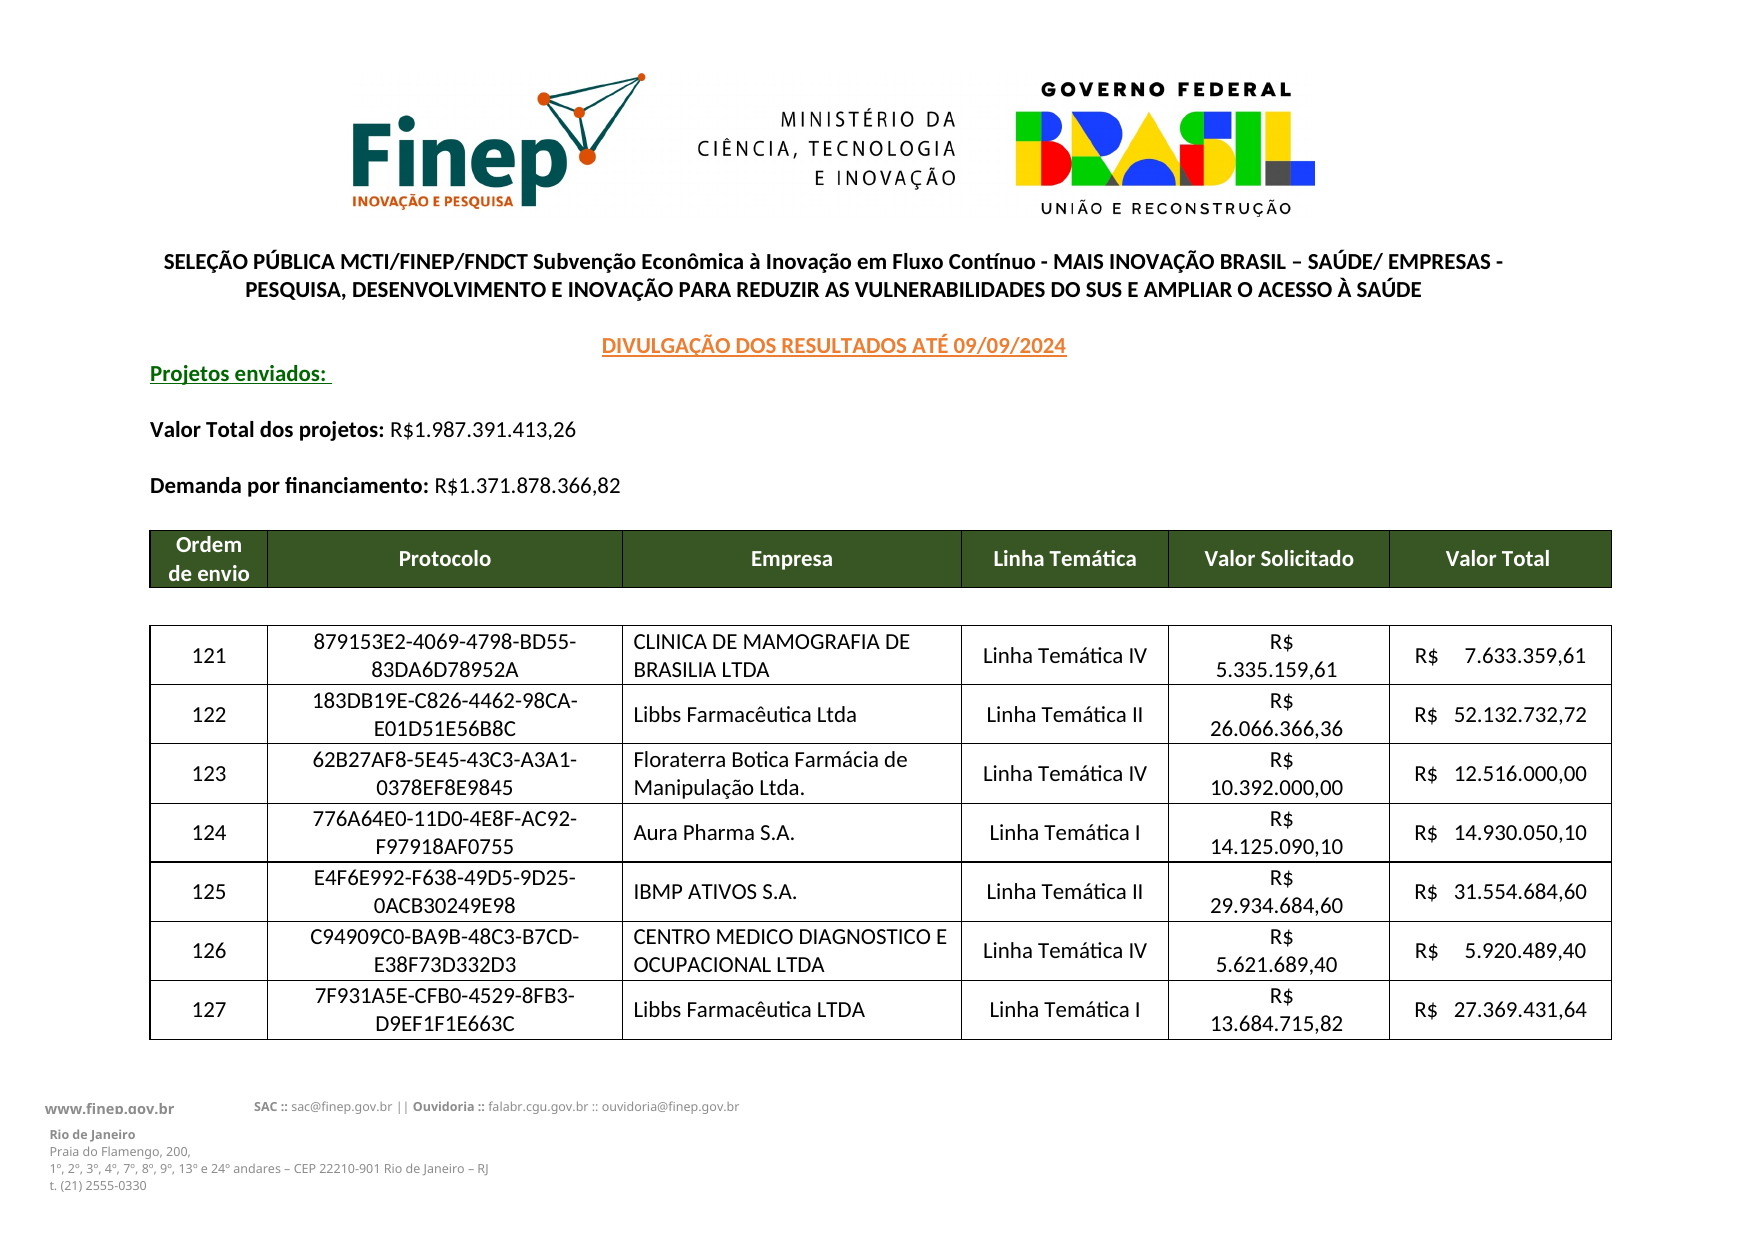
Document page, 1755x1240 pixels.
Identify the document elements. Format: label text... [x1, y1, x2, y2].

table_cell R$ 27.369.431,64 [1390, 981, 1611, 1039]
table_cell Linha Temática IV [962, 744, 1168, 802]
table_cell Libbs Farmacêutica LTDA [623, 981, 961, 1039]
table_cell Linha Temática II [962, 863, 1168, 921]
table_cell Linha Temática IV [962, 626, 1168, 684]
table_cell R$ 5.920.489,40 [1390, 922, 1611, 979]
table_cell Linha Temática IV [962, 922, 1168, 979]
table_cell 127 [151, 981, 267, 1039]
table_cell 879153E2-4069-4798-BD55-83DA6D78952A [268, 626, 622, 684]
table_cell R$ 10.392.000,00 [1169, 744, 1389, 802]
table_cell R$ 7.633.359,61 [1390, 626, 1611, 684]
table_cell 123 [151, 744, 267, 802]
table_cell 776A64E0-11D0-4E8F-AC92-F97918AF0755 [268, 804, 622, 861]
table_cell Linha Temática II [962, 685, 1168, 743]
table_cell 62B27AF8-5E45-43C3-A3A1-0378EF8E9845 [268, 744, 622, 802]
table_cell Linha Temática I [962, 981, 1168, 1039]
table_cell R$ 52.132.732,72 [1390, 685, 1611, 743]
table_cell Libbs Farmacêutica Ltda [623, 685, 961, 743]
table_cell 183DB19E-C826-4462-98CA-E01D51E56B8C [268, 685, 622, 743]
table_cell R$ 26.066.366,36 [1169, 685, 1389, 743]
table_cell R$ 5.335.159,61 [1169, 626, 1389, 684]
table_cell Linha Temática I [962, 804, 1168, 861]
table_cell CLINICA DE MAMOGRAFIA DE BRASILIA LTDA [623, 626, 961, 684]
table_cell Floraterra Botica Farmácia de Manipulação Ltda. [623, 744, 961, 802]
table_cell R$ 31.554.684,60 [1390, 863, 1611, 921]
table_cell R$ 5.621.689,40 [1169, 922, 1389, 979]
table_cell 126 [151, 922, 267, 979]
table_cell 121 [151, 626, 267, 684]
table_cell R$ 29.934.684,60 [1169, 863, 1389, 921]
table_cell CENTRO MEDICO DIAGNOSTICO E OCUPACIONAL LTDA [623, 922, 961, 979]
table_cell 124 [151, 804, 267, 861]
table_cell R$ 12.516.000,00 [1390, 744, 1611, 802]
table_cell Aura Pharma S.A. [623, 804, 961, 861]
table_cell 7F931A5E-CFB0-4529-8FB3-D9EF1F1E663C [268, 981, 622, 1039]
table_cell 122 [151, 685, 267, 743]
table_cell IBMP ATIVOS S.A. [623, 863, 961, 921]
table_cell E4F6E992-F638-49D5-9D25-0ACB30249E98 [268, 863, 622, 921]
table_cell R$ 14.125.090,10 [1169, 804, 1389, 861]
table_cell R$ 13.684.715,82 [1169, 981, 1389, 1039]
table_cell 125 [151, 863, 267, 921]
table_cell C94909C0-BA9B-48C3-B7CD-E38F73D332D3 [268, 922, 622, 979]
table_cell R$ 14.930.050,10 [1390, 804, 1611, 861]
